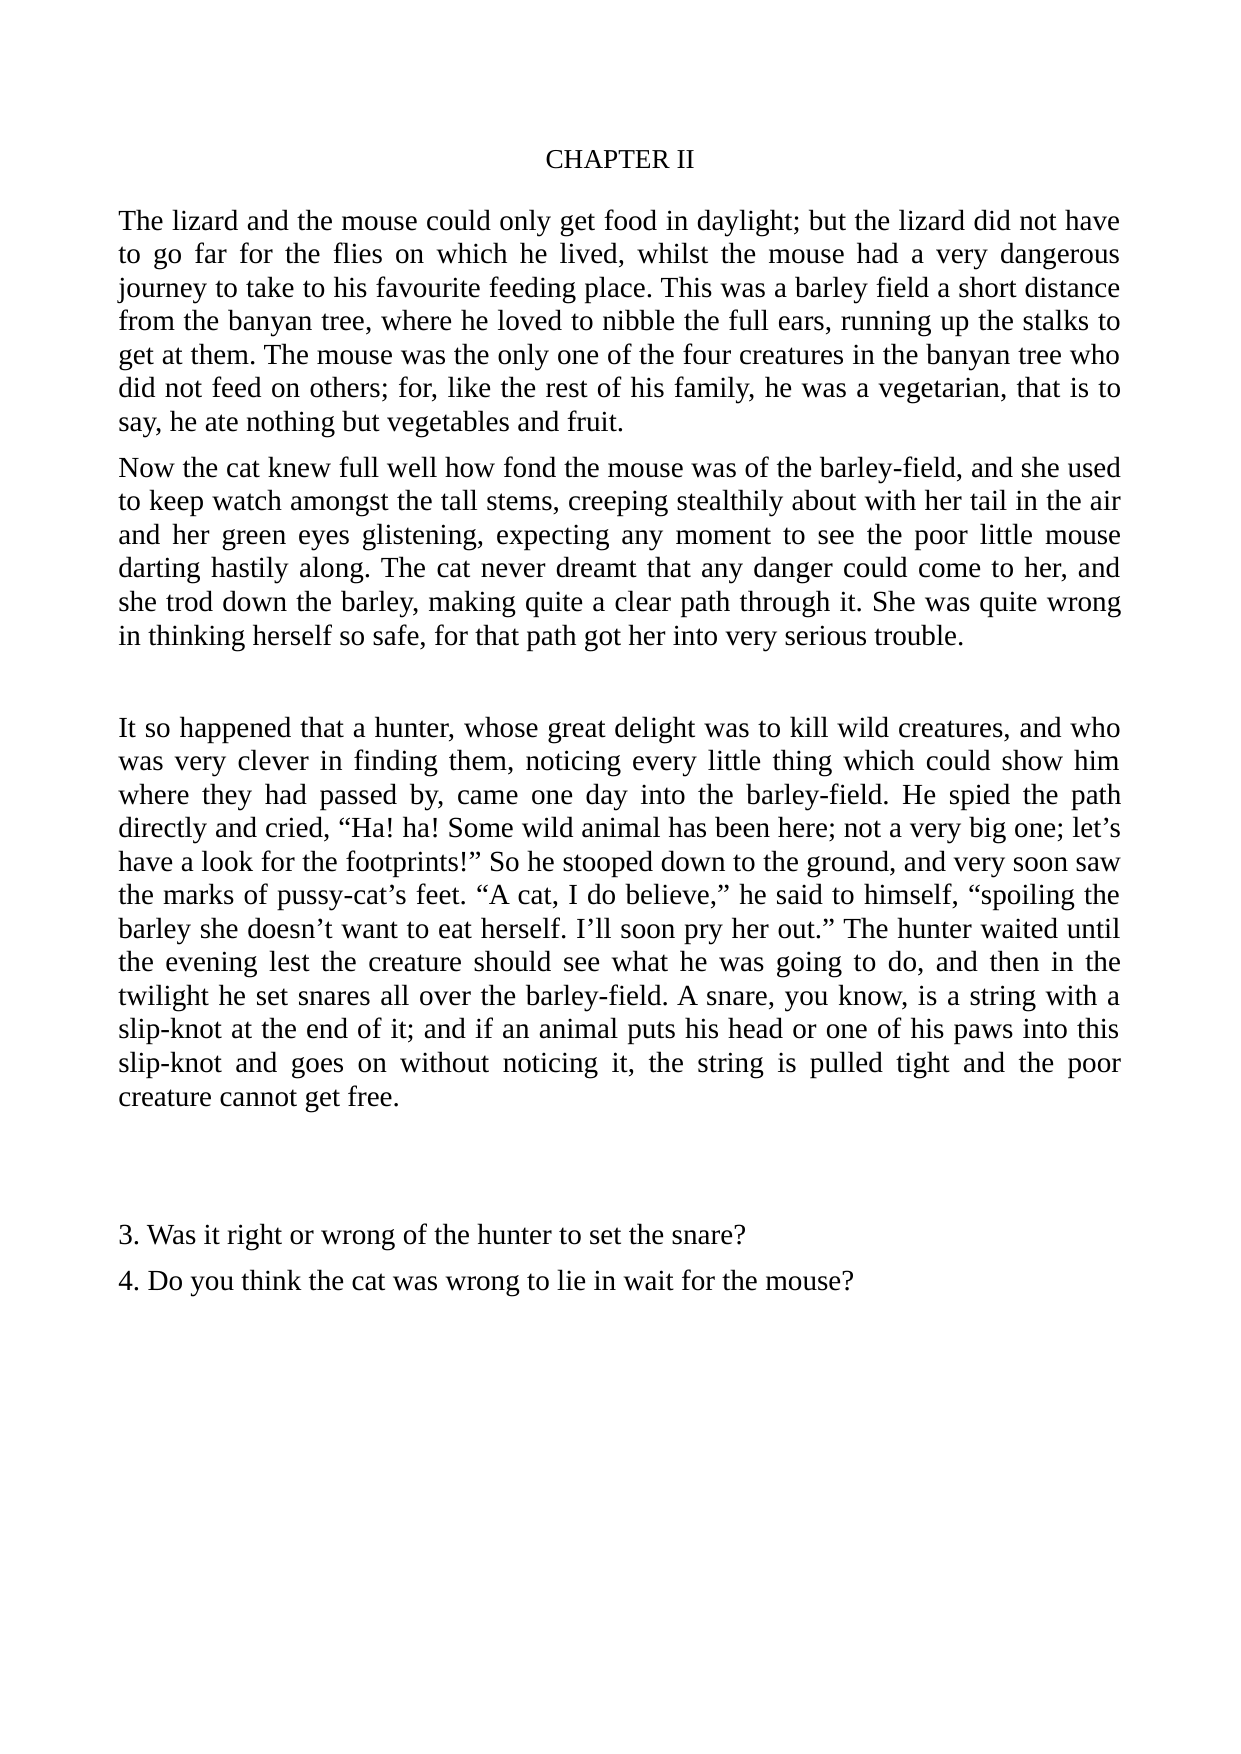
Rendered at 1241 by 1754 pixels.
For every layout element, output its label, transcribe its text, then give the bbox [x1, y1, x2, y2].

text Now the cat knew full well how fond the mouse was of the barley-field, and she used to keep watch amongst the tall stems, creeping stealthily about with her tail in the air and her green eyes glistening, expecting any moment to see the poor little mouse darting hastily along. The cat never dreamt that any danger could come to her, and she trod down the barley, making quite a clear path through it. She was quite wrong in thinking herself so safe, for that path got her into very serious trouble. [118, 450, 1122, 651]
text 3. Was it right or wrong of the hunter to set the snare? [118, 1217, 1122, 1250]
subtitle CHAPTER II [118, 143, 1122, 174]
text It so happened that a hunter, whose great delight was to kill wild creatures, and who was very clever in finding them, noticing every little thing which could show him where they had passed by, came one day into the barley-field. He spied the path directly and cried, “Ha! ha! Some wild animal has been here; not a very big one; let’s have a look for the footprints!” So he stooped down to the ground, and very soon saw the marks of pussy-cat’s feet. “A cat, I do believe,” he said to himself, “spoiling the barley she doesn’t want to eat herself. I’ll soon pry her out.” The hunter waited until the evening lest the creature should see what he was going to do, and then in the twilight he set snares all over the barley-field. A snare, you know, is a string with a slip-knot at the end of it; and if an animal puts his head or one of his paws into this slip-knot and goes on without noticing it, the string is pulled tight and the poor creature cannot get free. [118, 710, 1122, 1112]
text 4. Do you think the cat was wrong to lie in wait for the mouse? [118, 1263, 1122, 1296]
text The lizard and the mouse could only get food in daylight; but the lizard did not have to go far for the flies on which he lived, whilst the mouse had a very dangerous journey to take to his favourite feeding place. This was a barley field a short distance from the banyan tree, where he loved to nibble the full ears, running up the stalks to get at them. The mouse was the only one of the four creatures in the banyan tree who did not feed on others; for, like the rest of his family, he was a vegetarian, that is to say, he ate nothing but vegetables and fruit. [118, 203, 1122, 437]
